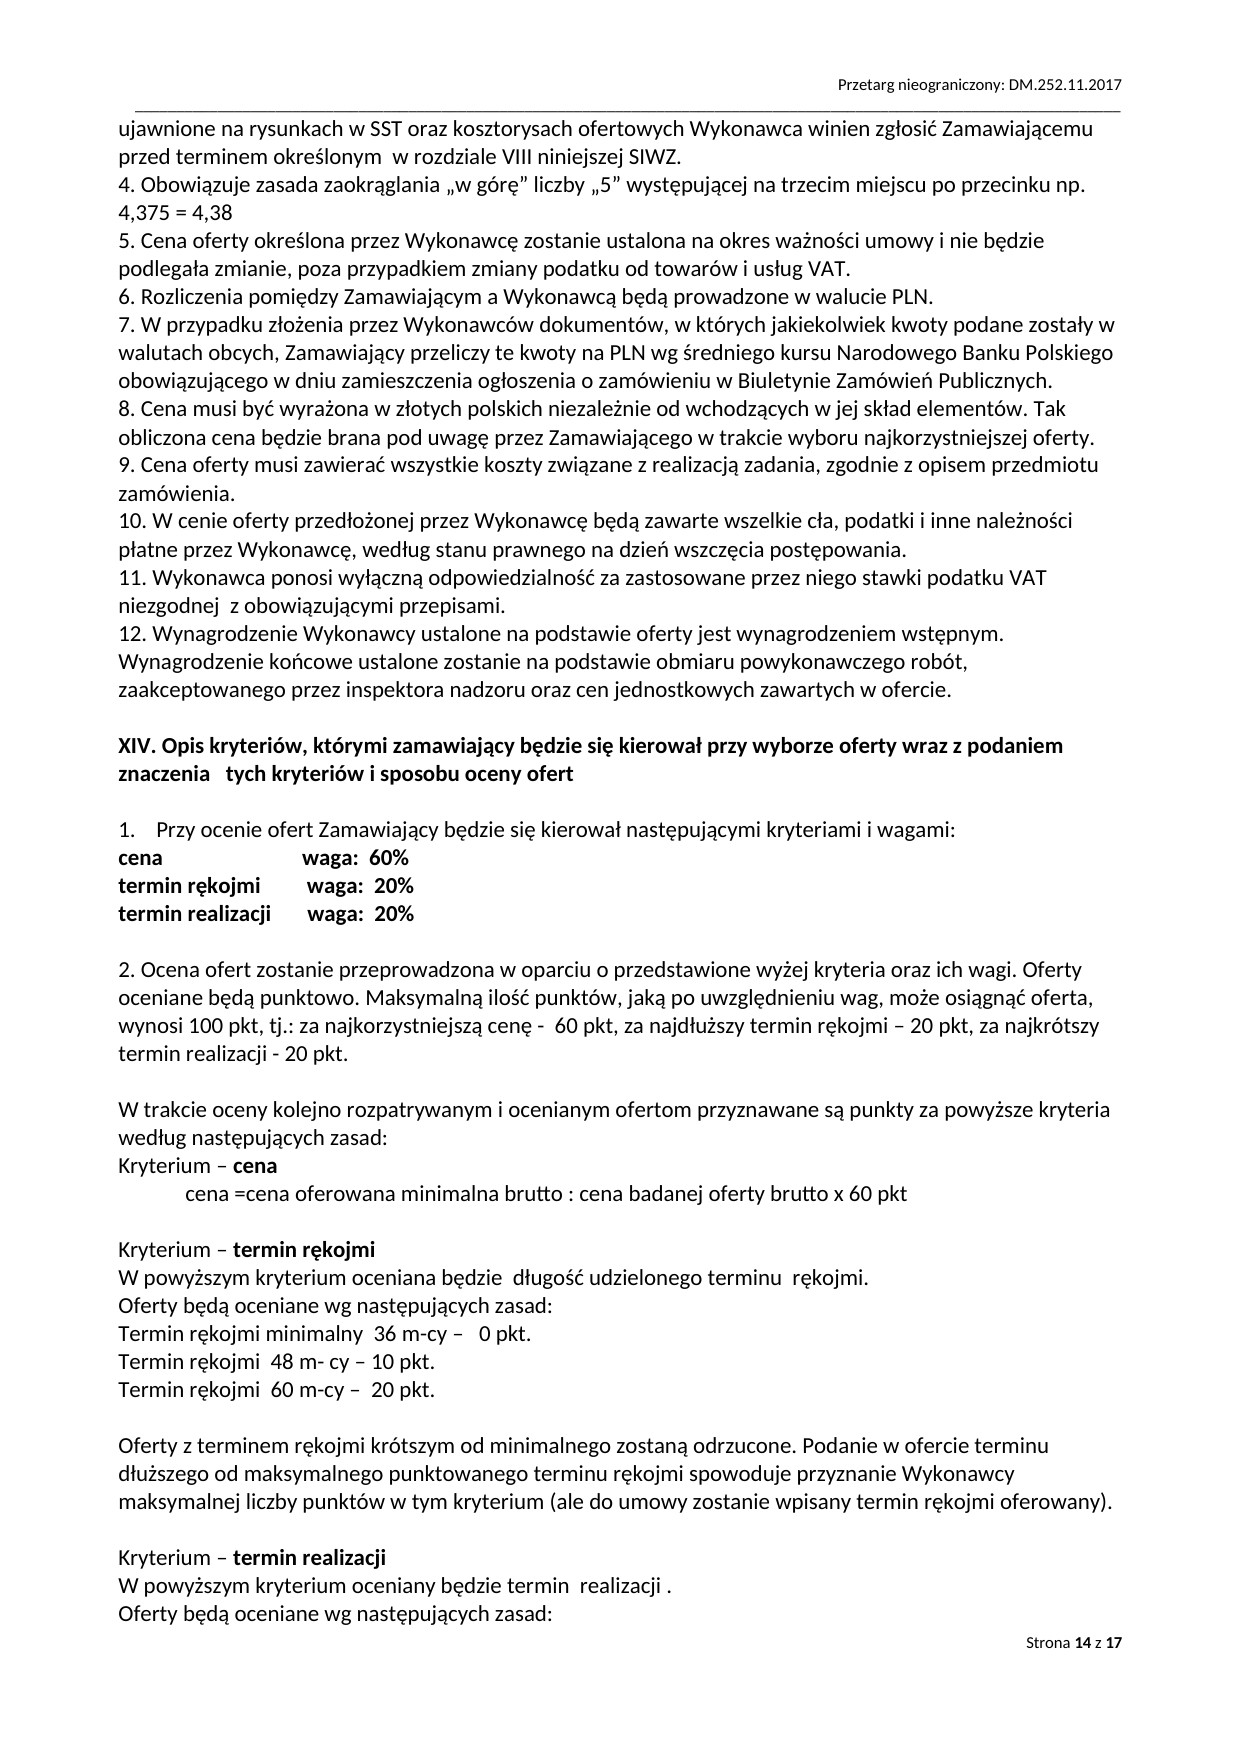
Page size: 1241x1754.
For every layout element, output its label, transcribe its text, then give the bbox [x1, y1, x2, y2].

text Oferty będą oceniane wg następujących zasad: [118, 1291, 1122, 1319]
text Kryterium – cena [118, 1151, 1122, 1179]
text 2. Ocena ofert zostanie przeprowadzona w oparciu o przedstawione wyżej kryteria oraz ich wagi. Oferty oceniane będą punktowo. Maksymalną ilość punktów, jaką po uwzględnieniu wag, może osiągnąć oferta, wynosi 100 pkt, tj.: za najkorzystniejszą cenę - 60 pkt, za najdłuższy termin rękojmi – 20 pkt, za najkrótszy termin realizacji - 20 pkt. [118, 955, 1122, 1067]
text W powyższym kryterium oceniana będzie długość udzielonego terminu rękojmi. [118, 1263, 1122, 1291]
text Termin rękojmi 48 m- cy – 10 pkt. [118, 1347, 1122, 1375]
text cena =cena oferowana minimalna brutto : cena badanej oferty brutto x 60 pkt [118, 1179, 1122, 1207]
text termin realizacji waga: 20% [118, 899, 1122, 927]
text 1. Przy ocenie ofert Zamawiający będzie się kierował następującymi kryteriami i wagami: [118, 815, 1122, 843]
text 10. W cenie oferty przedłożonej przez Wykonawcę będą zawarte wszelkie cła, podatki i inne należności płatne przez Wykonawcę, według stanu prawnego na dzień wszczęcia postępowania. [118, 507, 1122, 563]
text 11. Wykonawca ponosi wyłączną odpowiedzialność za zastosowane przez niego stawki podatku VAT niezgodnej z obowiązującymi przepisami. [118, 563, 1122, 619]
text Kryterium – termin rękojmi [118, 1235, 1122, 1263]
text XIV. Opis kryteriów, którymi zamawiający będzie się kierował przy wyborze oferty wraz z podaniem znaczenia tych kryteriów i sposobu oceny ofert [118, 731, 1122, 787]
text 9. Cena oferty musi zawierać wszystkie koszty związane z realizacją zadania, zgodnie z opisem przedmiotu zamówienia. [118, 451, 1122, 507]
text termin rękojmi waga: 20% [118, 871, 1122, 899]
text 12. Wynagrodzenie Wykonawcy ustalone na podstawie oferty jest wynagrodzeniem wstępnym. Wynagrodzenie końcowe ustalone zostanie na podstawie obmiaru powykonawczego robót, zaakceptowanego przez inspektora nadzoru oraz cen jednostkowych zawartych w ofercie. [118, 619, 1122, 703]
text W trakcie oceny kolejno rozpatrywanym i ocenianym ofertom przyznawane są punkty za powyższe kryteria według następujących zasad: [118, 1095, 1122, 1151]
text ujawnione na rysunkach w SST oraz kosztorysach ofertowych Wykonawca winien zgłosić Zamawiającemu przed terminem określonym w rozdziale VIII niniejszej SIWZ. [118, 114, 1122, 170]
text W powyższym kryterium oceniany będzie termin realizacji . [118, 1571, 1122, 1599]
text Termin rękojmi minimalny 36 m-cy – 0 pkt. [118, 1319, 1122, 1347]
text Kryterium – termin realizacji [118, 1543, 1122, 1571]
text Oferty będą oceniane wg następujących zasad: [118, 1599, 1122, 1627]
text cena waga: 60% [118, 843, 1122, 871]
text 5. Cena oferty określona przez Wykonawcę zostanie ustalona na okres ważności umowy i nie będzie podlegała zmianie, poza przypadkiem zmiany podatku od towarów i usług VAT. [118, 226, 1122, 282]
text Termin rękojmi 60 m-cy – 20 pkt. [118, 1375, 1122, 1403]
text 4. Obowiązuje zasada zaokrąglania „w górę” liczby „5” występującej na trzecim miejscu po przecinku np. 4,375 = 4,38 [118, 170, 1122, 226]
text 8. Cena musi być wyrażona w złotych polskich niezależnie od wchodzących w jej skład elementów. Tak obliczona cena będzie brana pod uwagę przez Zamawiającego w trakcie wyboru najkorzystniejszej oferty. [118, 394, 1122, 451]
text Oferty z terminem rękojmi krótszym od minimalnego zostaną odrzucone. Podanie w ofercie terminu dłuższego od maksymalnego punktowanego terminu rękojmi spowoduje przyznanie Wykonawcy maksymalnej liczby punktów w tym kryterium (ale do umowy zostanie wpisany termin rękojmi oferowany). [118, 1431, 1122, 1515]
text 7. W przypadku złożenia przez Wykonawców dokumentów, w których jakiekolwiek kwoty podane zostały w walutach obcych, Zamawiający przeliczy te kwoty na PLN wg średniego kursu Narodowego Banku Polskiego obowiązującego w dniu zamieszczenia ogłoszenia o zamówieniu w Biuletynie Zamówień Publicznych. [118, 311, 1122, 394]
text 6. Rozliczenia pomiędzy Zamawiającym a Wykonawcą będą prowadzone w walucie PLN. [118, 282, 1122, 311]
